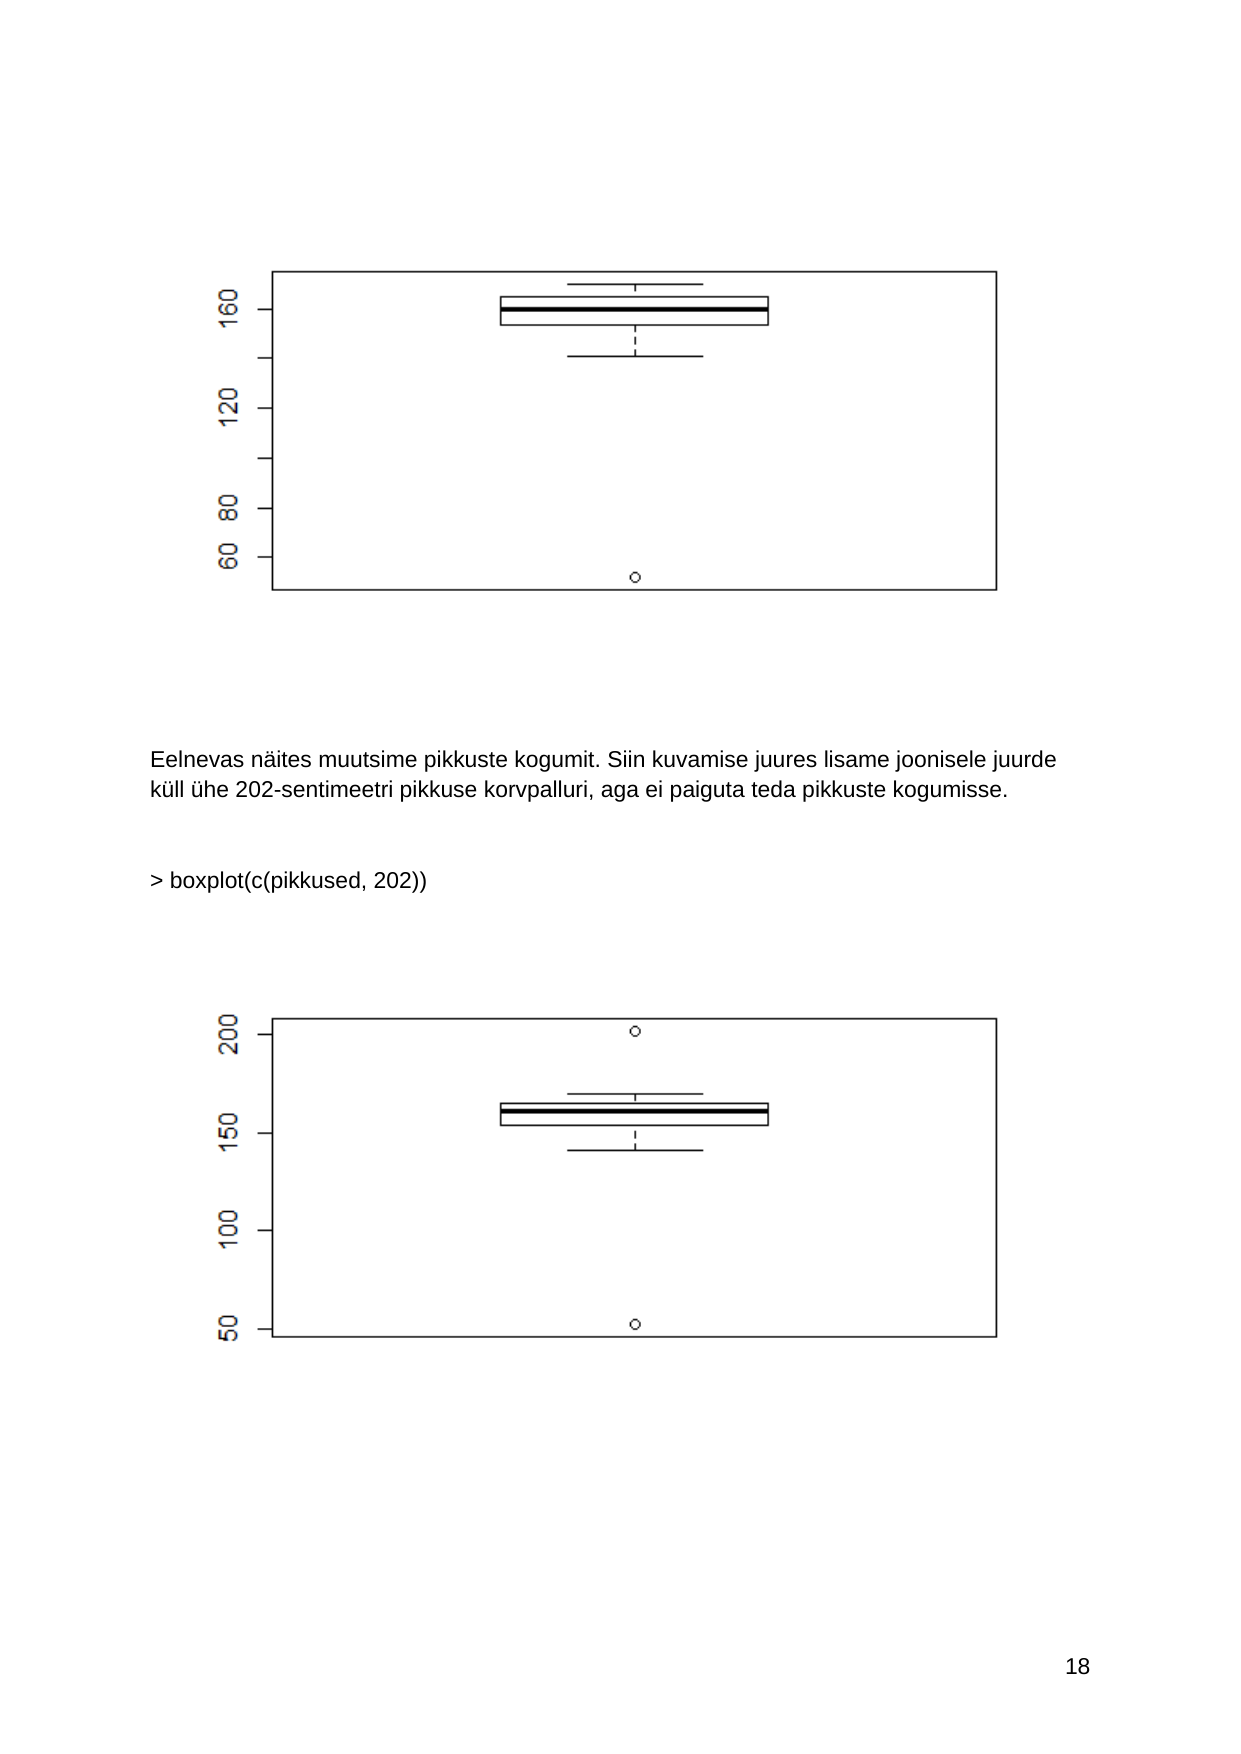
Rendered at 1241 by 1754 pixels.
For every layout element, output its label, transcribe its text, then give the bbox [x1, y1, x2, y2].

picture [150, 150, 1060, 743]
text Eelnevas näites muutsime pikkuste kogumit. Siin kuvamise juures lisame joonisele juurde küll ühe 202-sentimeetri pikkuse korvpalluri, aga ei paiguta teda pikkuste kogumisse. [150, 746, 1090, 803]
picture [150, 897, 1060, 1490]
text > boxplot(c(pikkused, 202)) [150, 867, 1090, 1489]
